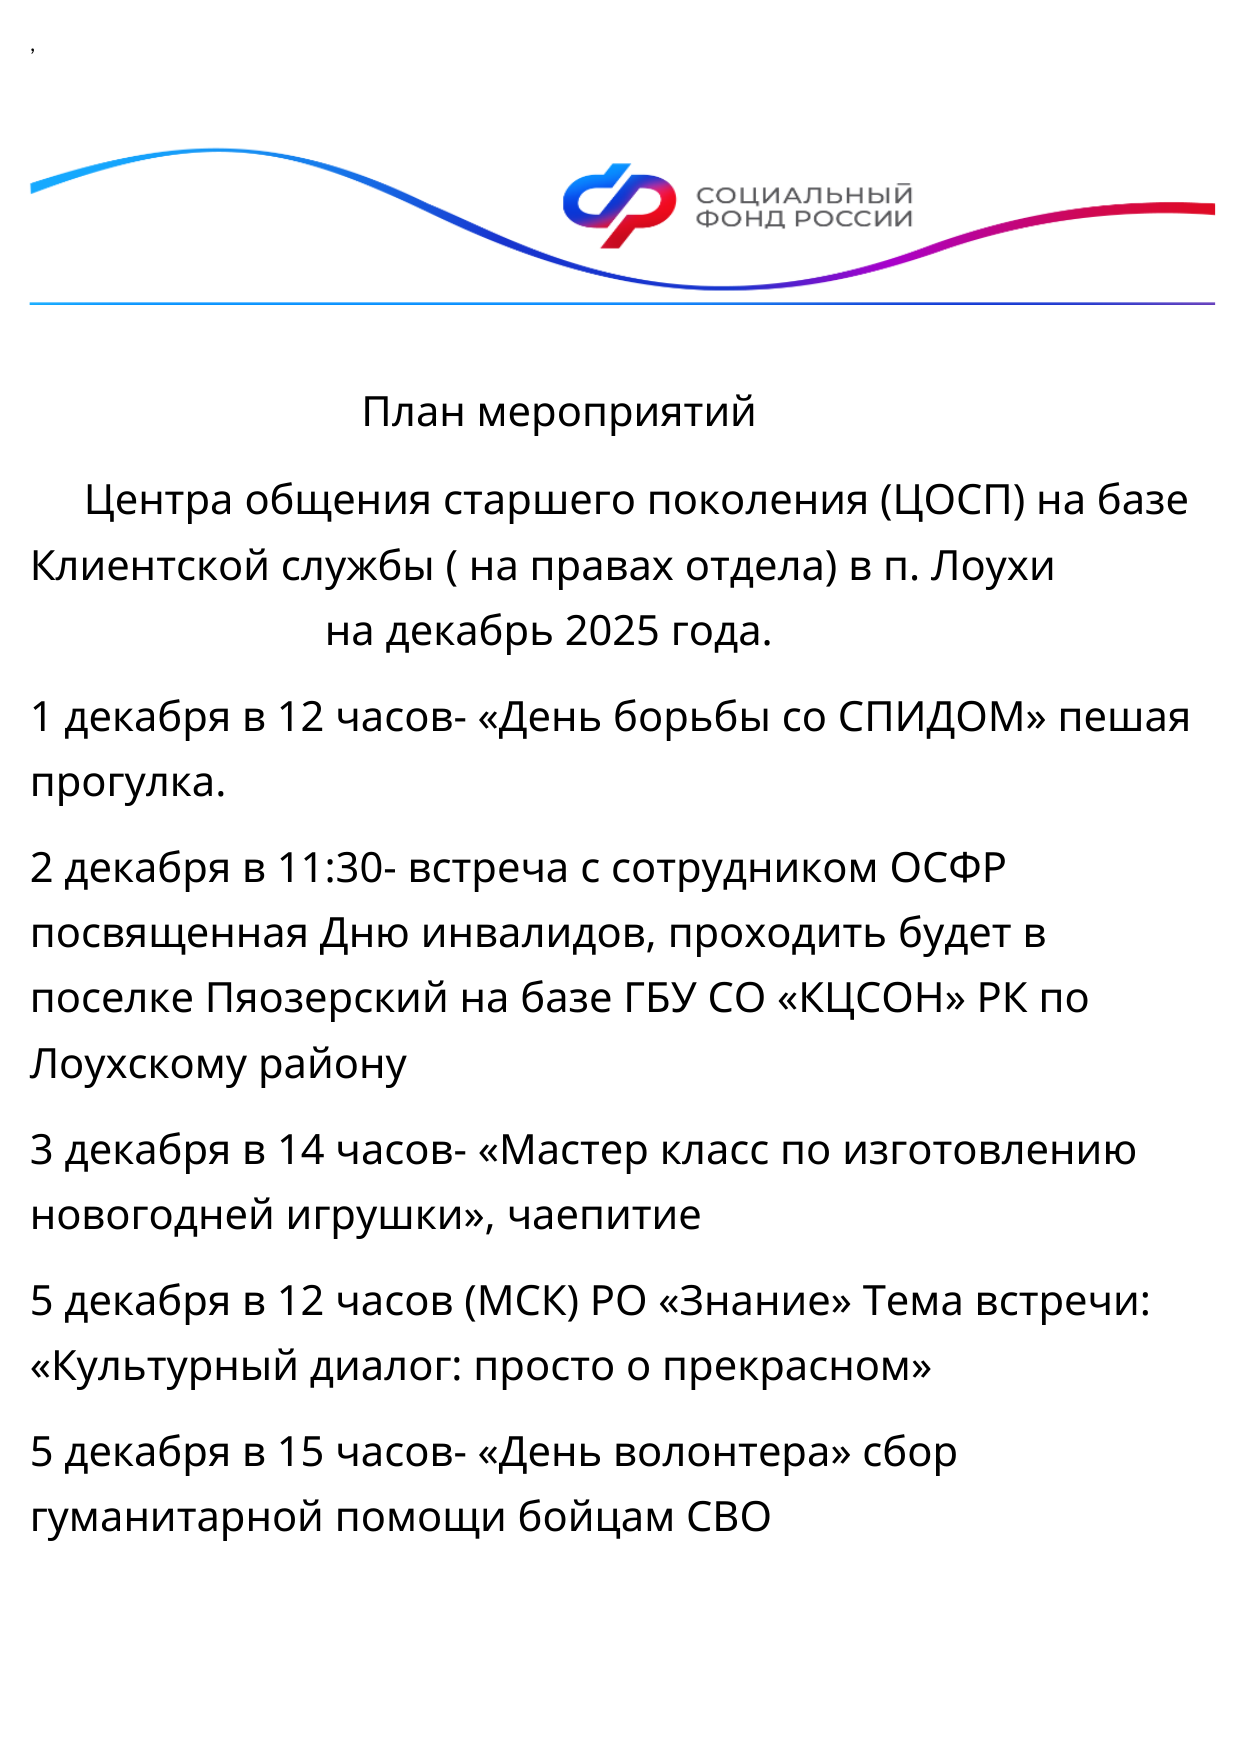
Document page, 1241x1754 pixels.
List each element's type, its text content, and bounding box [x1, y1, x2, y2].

text 5 декабря в 15 часов- «День волонтера» сбор гуманитарной помощи бойцам СВО [29, 1422, 1211, 1544]
text 2 декабря в 11:30- встреча с сотрудником ОСФР посвященная Дню инвалидов, проходить будет в поселке Пяозерский на базе ГБУ СО «КЦСОН» РК по Лоухскому району [29, 838, 1211, 1090]
text , [29, 29, 1211, 61]
text 1 декабря в 12 часов- «День борьбы со СПИДОМ» пешая прогулка. [29, 687, 1211, 808]
text 3 декабря в 14 часов- «Мастер класс по изготовлению новогодней игрушки», чаепитие [29, 1119, 1211, 1241]
text Центра общения старшего поколения (ЦОСП) на базе Клиентской службы ( на правах отдела) в п. Лоухи на декабрь 2025 года. [29, 470, 1211, 657]
text 5 декабря в 12 часов (МСК) РО «Знание» Тема встречи: «Культурный диалог: просто о прекрасном» [29, 1271, 1211, 1393]
text План мероприятий [29, 382, 1211, 439]
picture [29, 61, 1216, 305]
